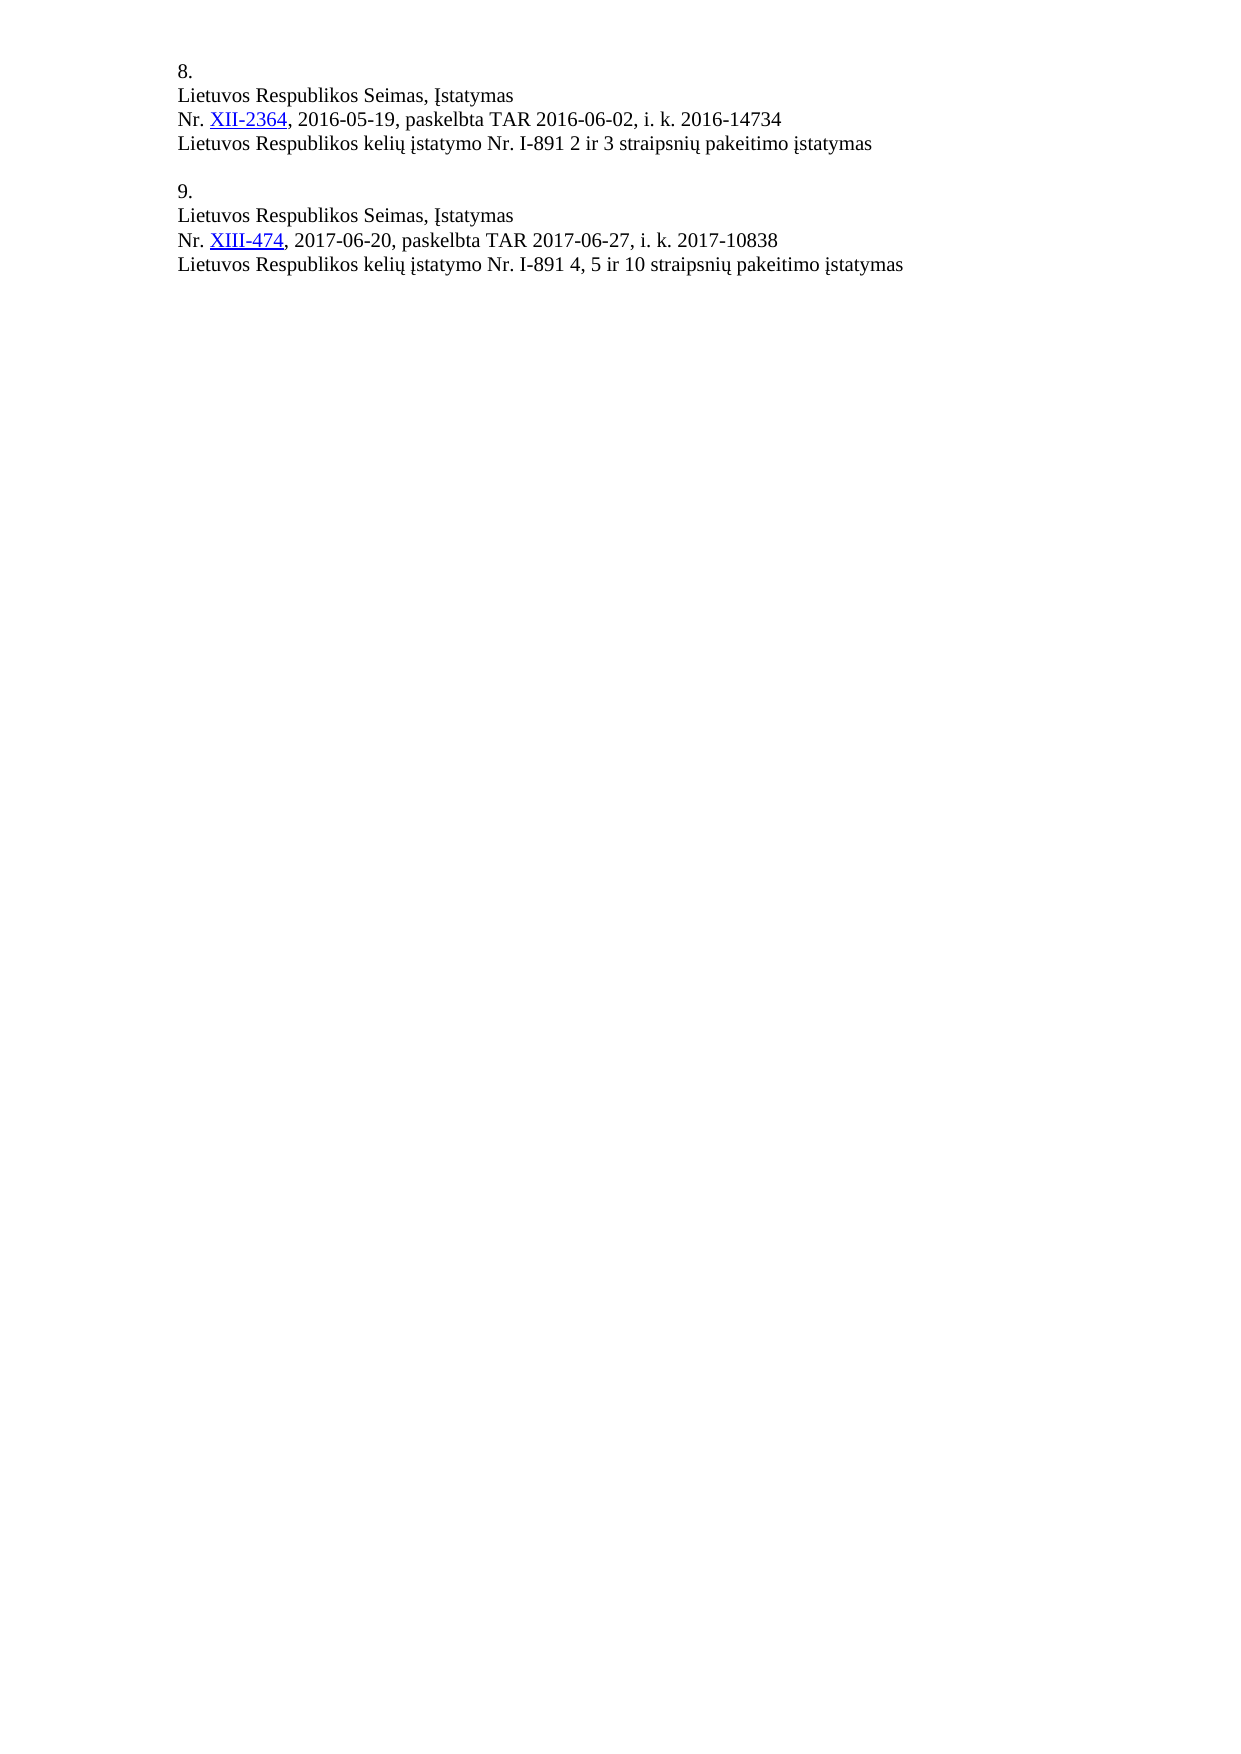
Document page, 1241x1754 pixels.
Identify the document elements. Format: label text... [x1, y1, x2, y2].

text Lietuvos Respublikos Seimas, Įstatymas [177, 83, 1181, 107]
text Lietuvos Respublikos Seimas, Įstatymas [177, 203, 1181, 227]
text 9. [177, 179, 1181, 203]
text Lietuvos Respublikos kelių įstatymo Nr. I-891 2 ir 3 straipsnių pakeitimo įstatymas [177, 131, 1181, 155]
text Lietuvos Respublikos kelių įstatymo Nr. I-891 4, 5 ir 10 straipsnių pakeitimo įstatymas [177, 252, 1181, 276]
text Nr. XII-2364, 2016-05-19, paskelbta TAR 2016-06-02, i. k. 2016-14734 [177, 107, 1181, 131]
text Nr. XIII-474, 2017-06-20, paskelbta TAR 2017-06-27, i. k. 2017-10838 [177, 227, 1181, 252]
text 8. [177, 59, 1181, 83]
